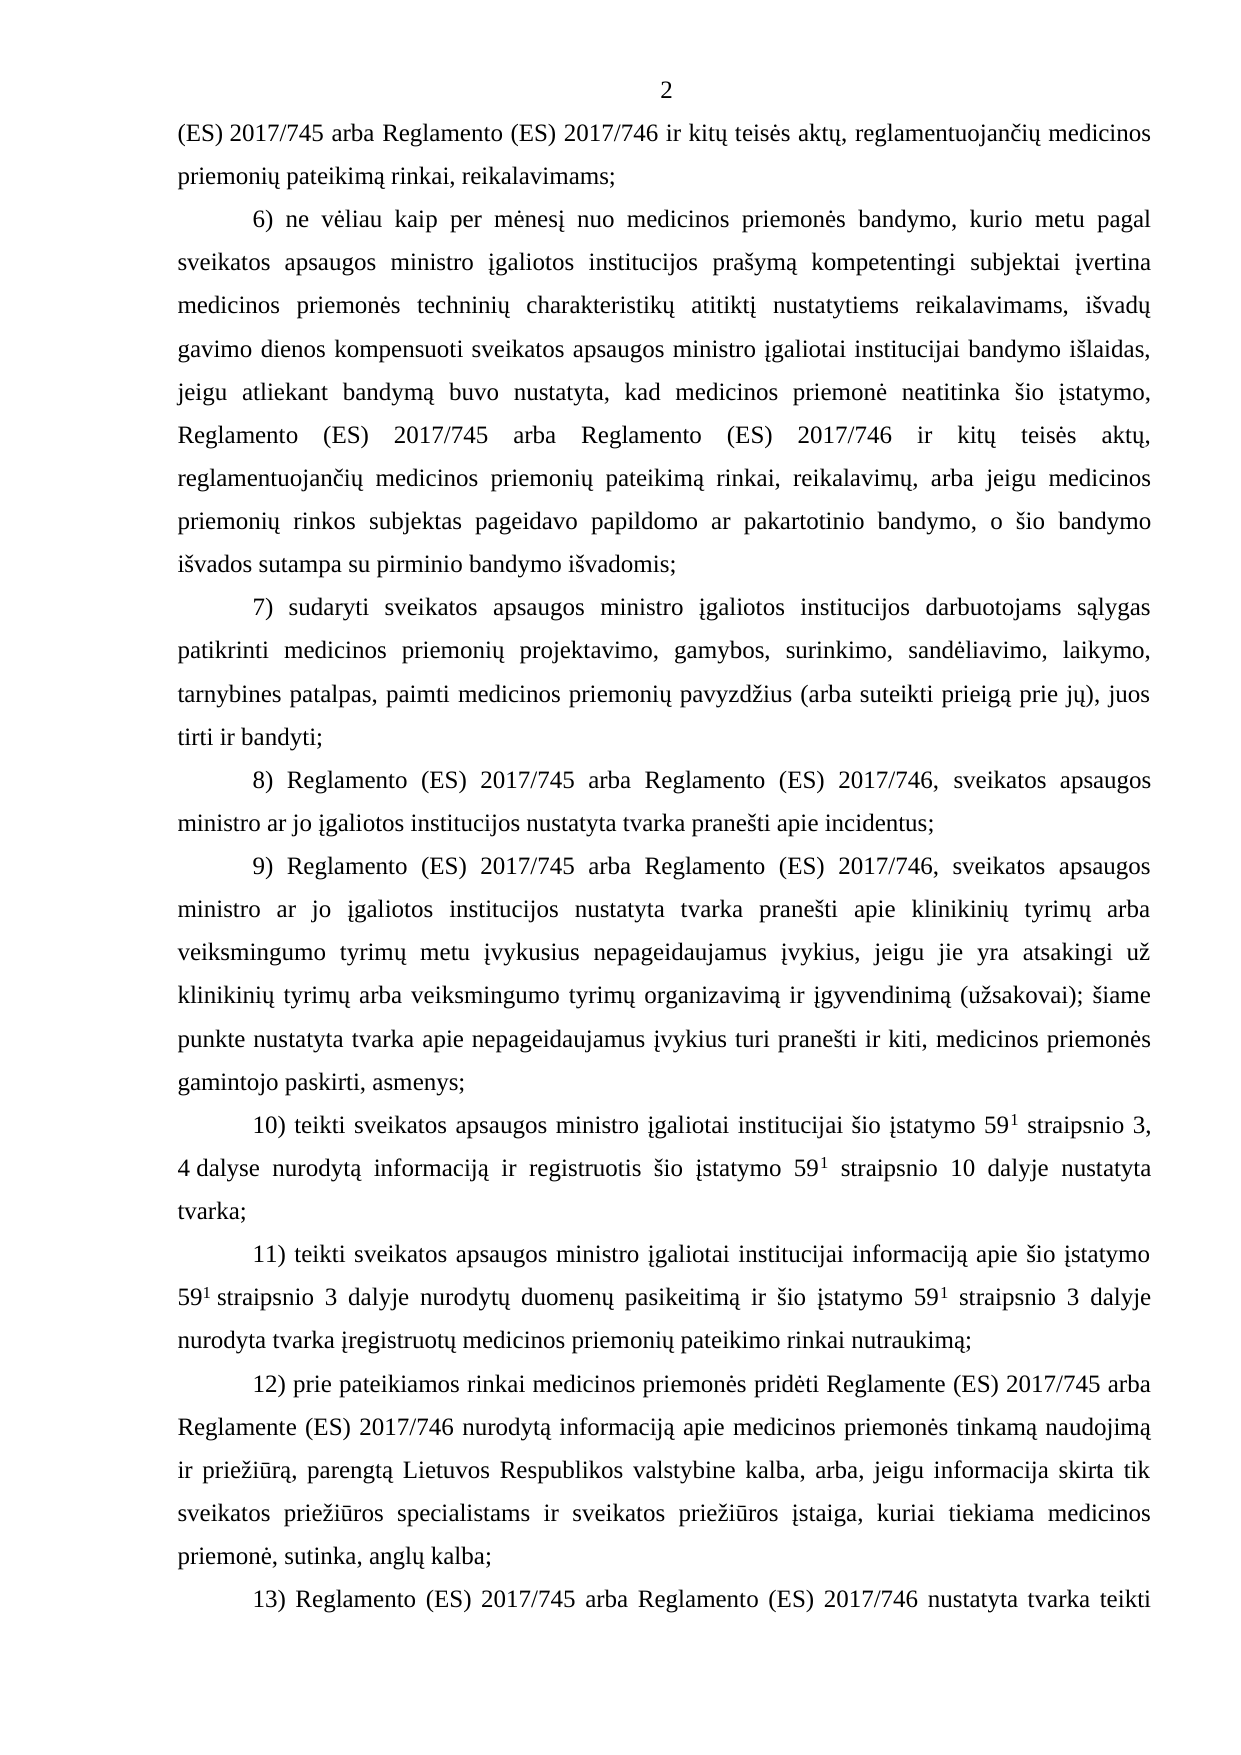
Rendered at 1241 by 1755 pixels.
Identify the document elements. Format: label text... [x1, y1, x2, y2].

text 6) ne vėliau kaip per mėnesį nuo medicinos priemonės bandymo, kurio metu pagal sveikatos apsaugos ministro įgaliotos institucijos prašymą kompetentingi subjektai įvertina medicinos priemonės techninių charakteristikų atitiktį nustatytiems reikalavimams, išvadų gavimo dienos kompensuoti sveikatos apsaugos ministro įgaliotai institucijai bandymo išlaidas, jeigu atliekant bandymą buvo nustatyta, kad medicinos priemonė neatitinka šio įstatymo, Reglamento (ES) 2017/745 arba Reglamento (ES) 2017/746 ir kitų teisės aktų, reglamentuojančių medicinos priemonių pateikimą rinkai, reikalavimų, arba jeigu medicinos priemonių rinkos subjektas pageidavo papildomo ar pakartotinio bandymo, o šio bandymo išvados sutampa su pirminio bandymo išvadomis; [177, 204, 1152, 578]
text 13) Reglamento (ES) 2017/745 arba Reglamento (ES) 2017/746 nustatyta tvarka teikti [177, 1584, 1152, 1613]
text (ES) 2017/745 arba Reglamento (ES) 2017/746 ir kitų teisės aktų, reglamentuojančių medicinos priemonių pateikimą rinkai, reikalavimams; [177, 118, 1152, 190]
text 7) sudaryti sveikatos apsaugos ministro įgaliotos institucijos darbuotojams sąlygas patikrinti medicinos priemonių projektavimo, gamybos, surinkimo, sandėliavimo, laikymo, tarnybines patalpas, paimti medicinos priemonių pavyzdžius (arba suteikti prieigą prie jų), juos tirti ir bandyti; [177, 592, 1152, 751]
text 10) teikti sveikatos apsaugos ministro įgaliotai institucijai šio įstatymo 591 straipsnio 3, 4 dalyse nurodytą informaciją ir registruotis šio įstatymo 591 straipsnio 10 dalyje nustatyta tvarka; [177, 1110, 1152, 1225]
text 9) Reglamento (ES) 2017/745 arba Reglamento (ES) 2017/746, sveikatos apsaugos ministro ar jo įgaliotos institucijos nustatyta tvarka pranešti apie klinikinių tyrimų arba veiksmingumo tyrimų metu įvykusius nepageidaujamus įvykius, jeigu jie yra atsakingi už klinikinių tyrimų arba veiksmingumo tyrimų organizavimą ir įgyvendinimą (užsakovai); šiame punkte nustatyta tvarka apie nepageidaujamus įvykius turi pranešti ir kiti, medicinos priemonės gamintojo paskirti, asmenys; [177, 851, 1152, 1096]
text 8) Reglamento (ES) 2017/745 arba Reglamento (ES) 2017/746, sveikatos apsaugos ministro ar jo įgaliotos institucijos nustatyta tvarka pranešti apie incidentus; [177, 765, 1152, 837]
text 12) prie pateikiamos rinkai medicinos priemonės pridėti Reglamente (ES) 2017/745 arba Reglamente (ES) 2017/746 nurodytą informaciją apie medicinos priemonės tinkamą naudojimą ir priežiūrą, parengtą Lietuvos Respublikos valstybine kalba, arba, jeigu informacija skirta tik sveikatos priežiūros specialistams ir sveikatos priežiūros įstaiga, kuriai tiekiama medicinos priemonė, sutinka, anglų kalba; [177, 1369, 1152, 1570]
text 11) teikti sveikatos apsaugos ministro įgaliotai institucijai informaciją apie šio įstatymo 591 straipsnio 3 dalyje nurodytų duomenų pasikeitimą ir šio įstatymo 591 straipsnio 3 dalyje nurodyta tvarka įregistruotų medicinos priemonių pateikimo rinkai nutraukimą; [177, 1239, 1152, 1354]
